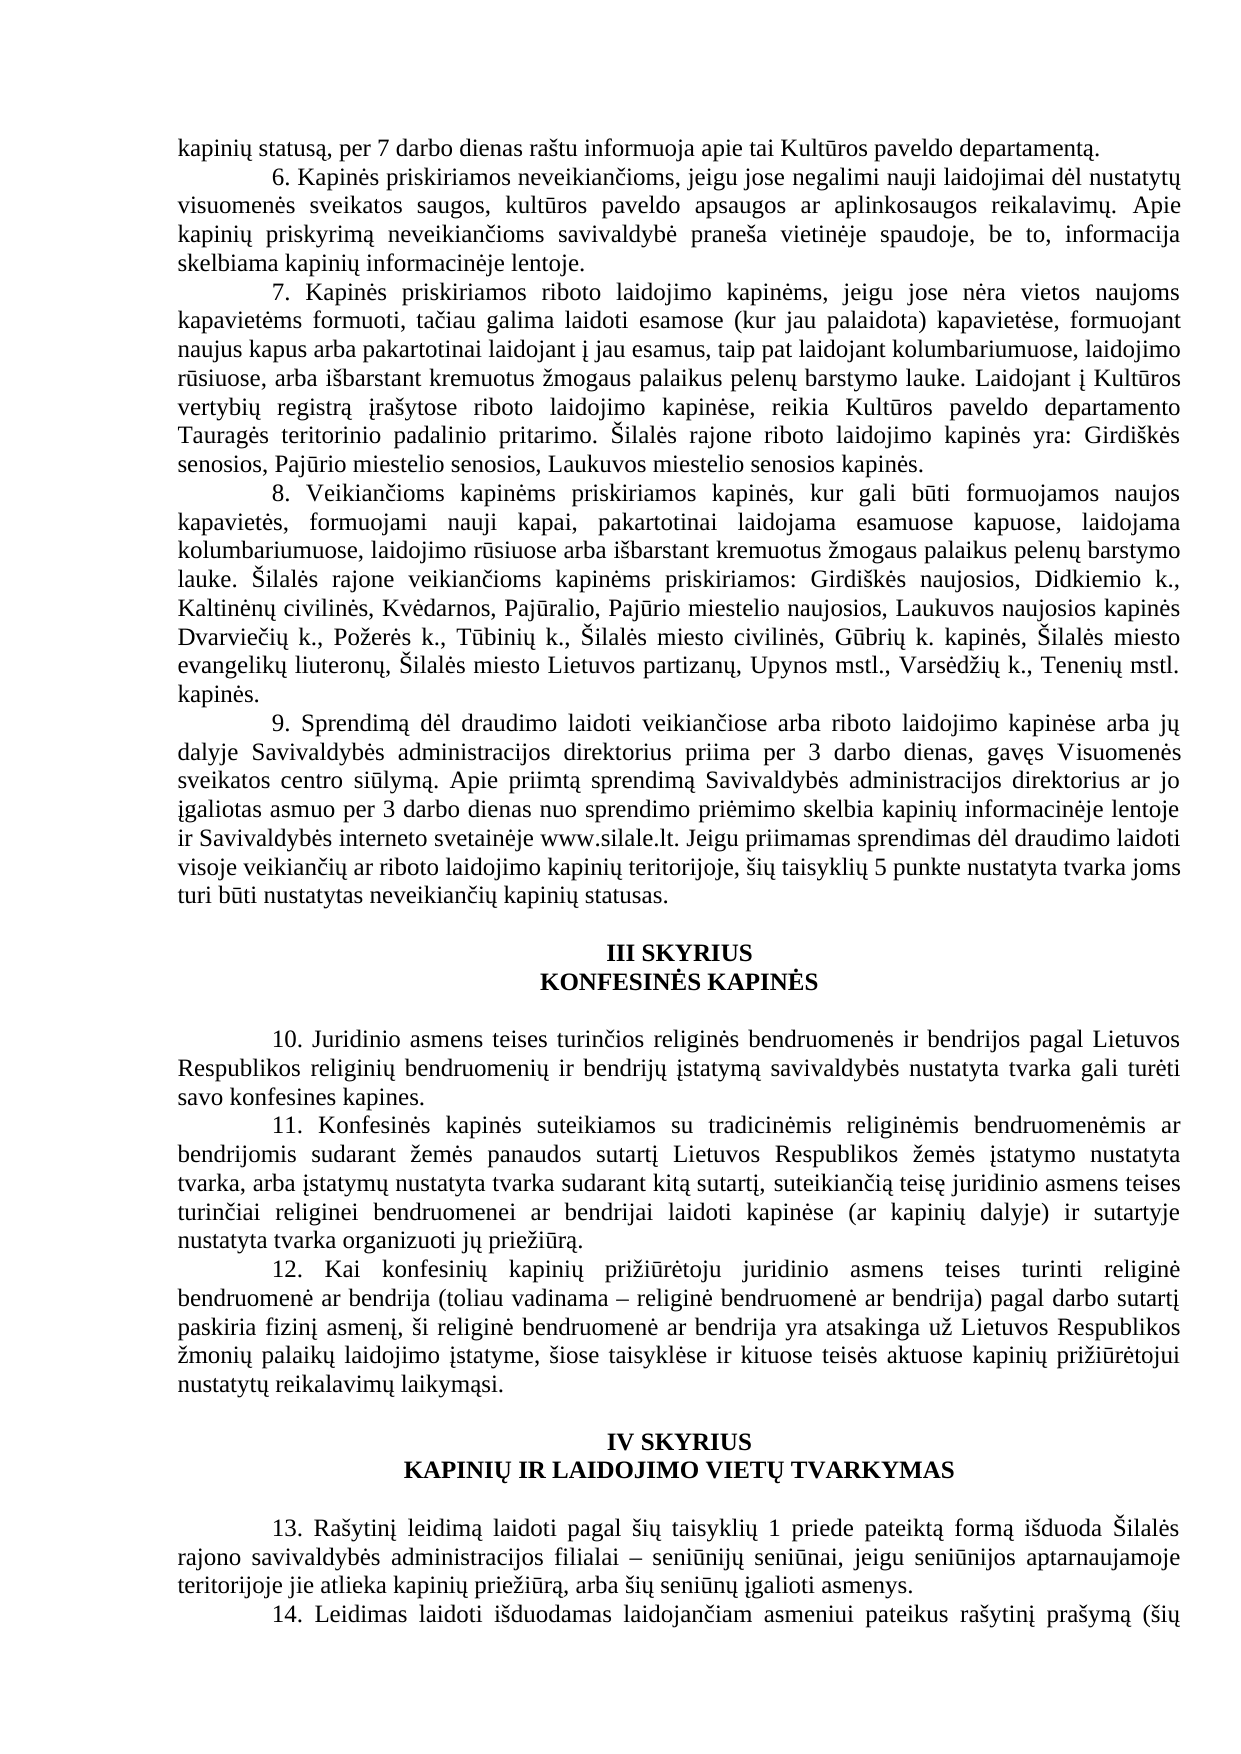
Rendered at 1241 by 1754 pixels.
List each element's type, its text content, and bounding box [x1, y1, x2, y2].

text 11. Konfesinės kapinės suteikiamos su tradicinėmis religinėmis bendruomenėmis ar bendrijomis sudarant žemės panaudos sutartį Lietuvos Respublikos žemės įstatymo nustatyta tvarka, arba įstatymų nustatyta tvarka sudarant kitą sutartį, suteikiančią teisę juridinio asmens teises turinčiai religinei bendruomenei ar bendrijai laidoti kapinėse (ar kapinių dalyje) ir sutartyje nustatyta tvarka organizuoti jų priežiūrą. [177, 1110, 1181, 1254]
text 13. Rašytinį leidimą laidoti pagal šių taisyklių 1 priede pateiktą formą išduoda Šilalės rajono savivaldybės administracijos filialai – seniūnijų seniūnai, jeigu seniūnijos aptarnaujamoje teritorijoje jie atlieka kapinių priežiūrą, arba šių seniūnų įgalioti asmenys. [177, 1513, 1181, 1599]
text KAPINIŲ IR LAIDOJIMO VIETŲ TVARKYMAS [177, 1455, 1181, 1484]
text IV SKYRIUS [177, 1427, 1181, 1455]
text 10. Juridinio asmens teises turinčios religinės bendruomenės ir bendrijos pagal Lietuvos Respublikos religinių bendruomenių ir bendrijų įstatymą savivaldybės nustatyta tvarka gali turėti savo konfesines kapines. [177, 1024, 1181, 1110]
text 12. Kai konfesinių kapinių prižiūrėtoju juridinio asmens teises turinti religinė bendruomenė ar bendrija (toliau vadinama – religinė bendruomenė ar bendrija) pagal darbo sutartį paskiria fizinį asmenį, ši religinė bendruomenė ar bendrija yra atsakinga už Lietuvos Respublikos žmonių palaikų laidojimo įstatyme, šiose taisyklėse ir kituose teisės aktuose kapinių prižiūrėtojui nustatytų reikalavimų laikymąsi. [177, 1254, 1181, 1398]
text kapinių statusą, per 7 darbo dienas raštu informuoja apie tai Kultūros paveldo departamentą. [177, 133, 1181, 162]
text 6. Kapinės priskiriamos neveikiančioms, jeigu jose negalimi nauji laidojimai dėl nustatytų visuomenės sveikatos saugos, kultūros paveldo apsaugos ar aplinkosaugos reikalavimų. Apie kapinių priskyrimą neveikiančioms savivaldybė praneša vietinėje spaudoje, be to, informacija skelbiama kapinių informacinėje lentoje. [177, 162, 1181, 277]
text 7. Kapinės priskiriamos riboto laidojimo kapinėms, jeigu jose nėra vietos naujoms kapavietėms formuoti, tačiau galima laidoti esamose (kur jau palaidota) kapavietėse, formuojant naujus kapus arba pakartotinai laidojant į jau esamus, taip pat laidojant kolumbariumuose, laidojimo rūsiuose, arba išbarstant kremuotus žmogaus palaikus pelenų barstymo lauke. Laidojant į Kultūros vertybių registrą įrašytose riboto laidojimo kapinėse, reikia Kultūros paveldo departamento Tauragės teritorinio padalinio pritarimo. Šilalės rajone riboto laidojimo kapinės yra: Girdiškės senosios, Pajūrio miestelio senosios, Laukuvos miestelio senosios kapinės. [177, 277, 1181, 478]
text 8. Veikiančioms kapinėms priskiriamos kapinės, kur gali būti formuojamos naujos kapavietės, formuojami nauji kapai, pakartotinai laidojama esamuose kapuose, laidojama kolumbariumuose, laidojimo rūsiuose arba išbarstant kremuotus žmogaus palaikus pelenų barstymo lauke. Šilalės rajone veikiančioms kapinėms priskiriamos: Girdiškės naujosios, Didkiemio k., Kaltinėnų civilinės, Kvėdarnos, Pajūralio, Pajūrio miestelio naujosios, Laukuvos naujosios kapinės Dvarviečių k., Požerės k., Tūbinių k., Šilalės miesto civilinės, Gūbrių k. kapinės, Šilalės miesto evangelikų liuteronų, Šilalės miesto Lietuvos partizanų, Upynos mstl., Varsėdžių k., Tenenių mstl. kapinės. [177, 478, 1181, 708]
text 9. Sprendimą dėl draudimo laidoti veikiančiose arba riboto laidojimo kapinėse arba jų dalyje Savivaldybės administracijos direktorius priima per 3 darbo dienas, gavęs Visuomenės sveikatos centro siūlymą. Apie priimtą sprendimą Savivaldybės administracijos direktorius ar jo įgaliotas asmuo per 3 darbo dienas nuo sprendimo priėmimo skelbia kapinių informacinėje lentoje ir Savivaldybės interneto svetainėje www.silale.lt. Jeigu priimamas sprendimas dėl draudimo laidoti visoje veikiančių ar riboto laidojimo kapinių teritorijoje, šių taisyklių 5 punkte nustatyta tvarka joms turi būti nustatytas neveikiančių kapinių statusas. [177, 708, 1181, 909]
text 14. Leidimas laidoti išduodamas laidojančiam asmeniui pateikus rašytinį prašymą (šių [177, 1599, 1181, 1628]
text KONFESINĖS KAPINĖS [177, 967, 1181, 995]
text III SKYRIUS [177, 938, 1181, 967]
